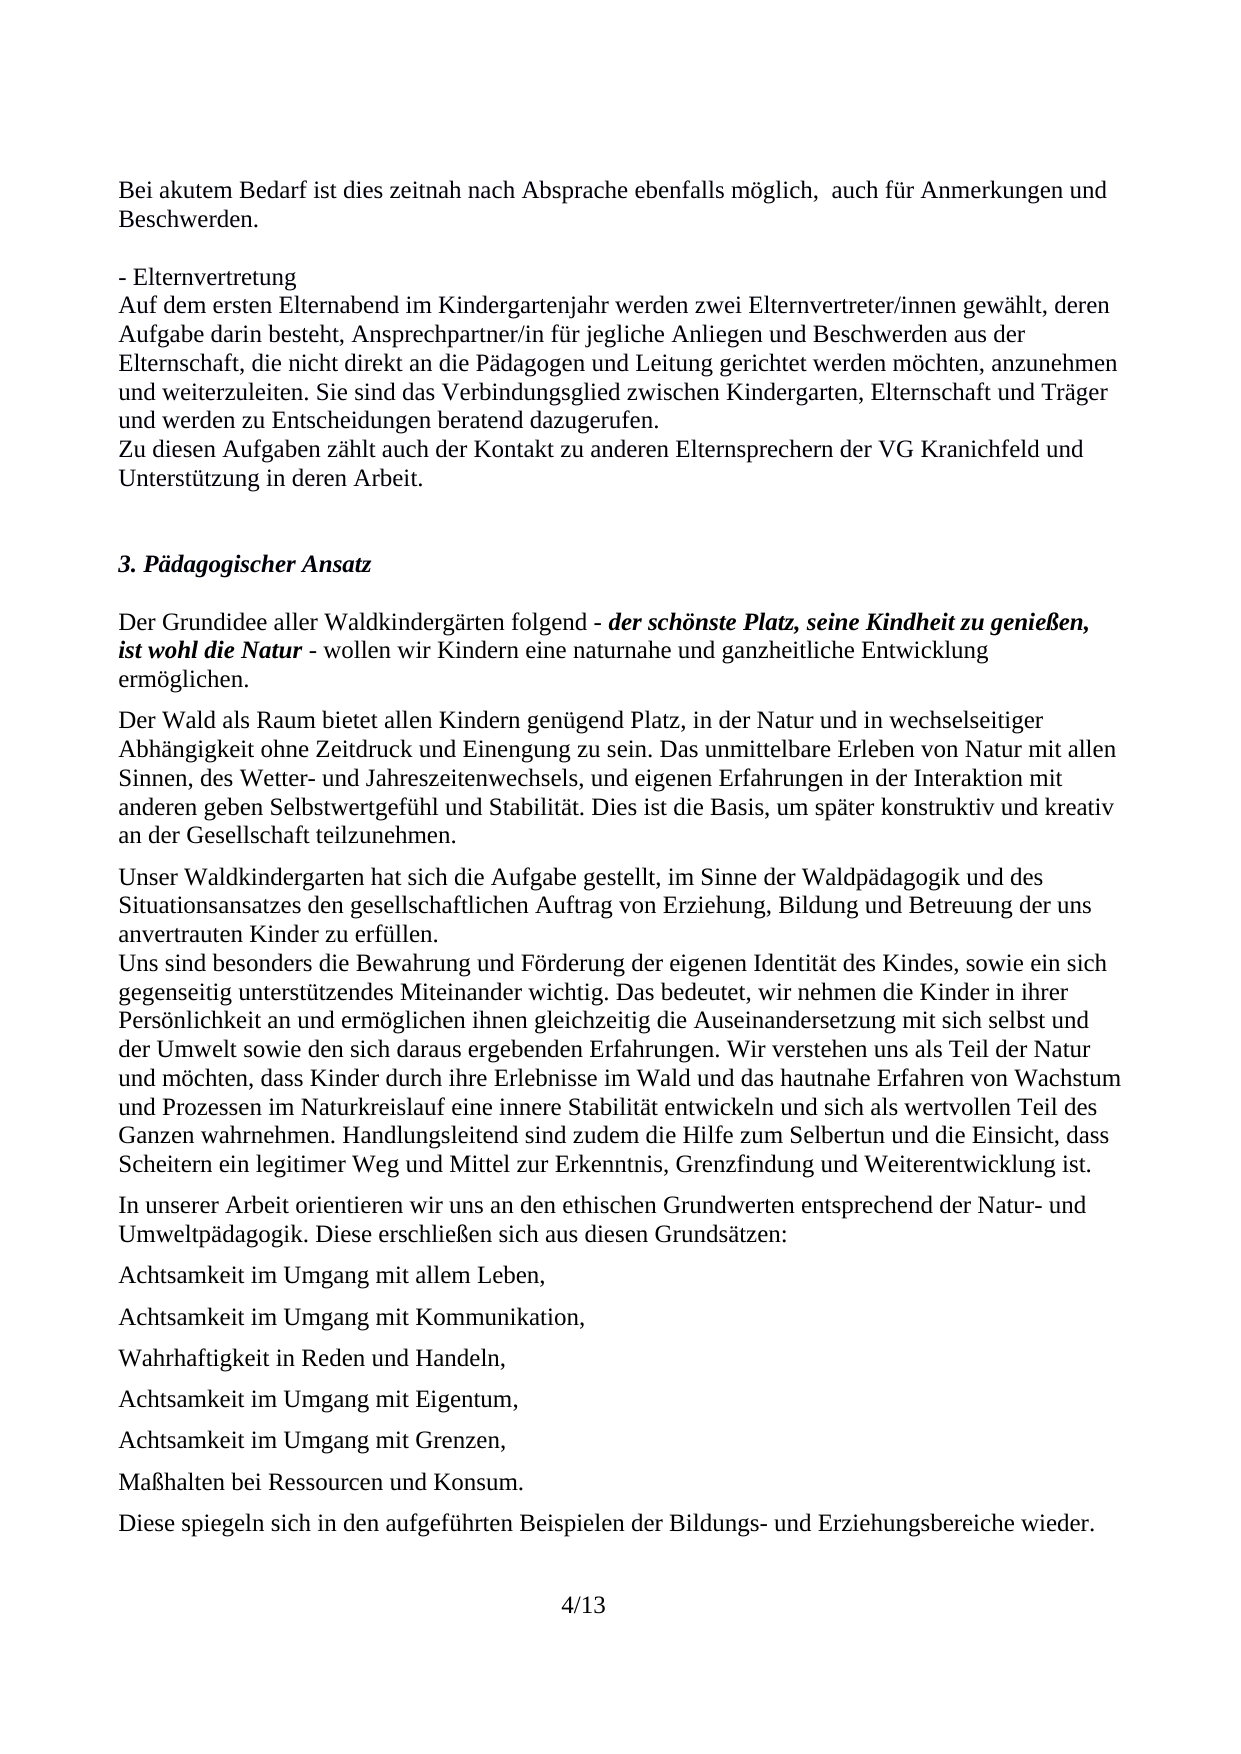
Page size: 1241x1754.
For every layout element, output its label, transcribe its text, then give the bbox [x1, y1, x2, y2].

text 3. Pädagogischer Ansatz [118, 549, 1122, 578]
text In unserer Arbeit orientieren wir uns an den ethischen Grundwerten entsprechend der Natur- und Umweltpädagogik. Diese erschließen sich aus diesen Grundsätzen: [118, 1191, 1122, 1248]
text Achtsamkeit im Umgang mit Grenzen, [118, 1426, 1122, 1454]
text Unser Waldkindergarten hat sich die Aufgabe gestellt, im Sinne der Waldpädagogik und des Situationsansatzes den gesellschaftlichen Auftrag von Erziehung, Bildung und Betreuung der uns anvertrauten Kinder zu erfüllen. Uns sind besonders die Bewahrung und Förderung der eigenen Identität des Kindes, sowie ein sich gegenseitig unterstützendes Miteinander wichtig. Das bedeutet, wir nehmen die Kinder in ihrer Persönlichkeit an und ermöglichen ihnen gleichzeitig die Auseinandersetzung mit sich selbst und der Umwelt sowie den sich daraus ergebenden Erfahrungen. Wir verstehen uns als Teil der Natur und möchten, dass Kinder durch ihre Erlebnisse im Wald und das hautnahe Erfahren von Wachstum und Prozessen im Naturkreislauf eine innere Stabilität entwickeln und sich als wertvollen Teil des Ganzen wahrnehmen. Handlungsleitend sind zudem die Hilfe zum Selbertun und die Einsicht, dass Scheitern ein legitimer Weg und Mittel zur Erkenntnis, Grenzfindung und Weiterentwicklung ist. [118, 862, 1122, 1178]
text Maßhalten bei Ressourcen und Konsum. [118, 1467, 1122, 1496]
text - Elternvertretung [118, 262, 1122, 291]
text Achtsamkeit im Umgang mit Kommunikation, [118, 1302, 1122, 1331]
text Achtsamkeit im Umgang mit Eigentum, [118, 1384, 1122, 1413]
text Bei akutem Bedarf ist dies zeitnah nach Absprache ebenfalls möglich, auch für Anmerkungen und Beschwerden. [118, 176, 1122, 233]
text Der Grundidee aller Waldkindergärten folgend - der schönste Platz, seine Kindheit zu genießen, ist wohl die Natur - wollen wir Kindern eine naturnahe und ganzheitliche Entwicklung ermöglichen. [118, 607, 1122, 693]
text Zu diesen Aufgaben zählt auch der Kontakt zu anderen Elternsprechern der VG Kranichfeld und Unterstützung in deren Arbeit. [118, 434, 1122, 492]
text Diese spiegeln sich in den aufgeführten Beispielen der Bildungs- und Erziehungsbereiche wieder. [118, 1508, 1122, 1537]
text Auf dem ersten Elternabend im Kindergartenjahr werden zwei Elternvertreter/innen gewählt, deren Aufgabe darin besteht, Ansprechpartner/in für jegliche Anliegen und Beschwerden aus der Elternschaft, die nicht direkt an die Pädagogen und Leitung gerichtet werden möchten, anzunehmen und weiterzuleiten. Sie sind das Verbindungsglied zwischen Kindergarten, Elternschaft und Träger und werden zu Entscheidungen beratend dazugerufen. [118, 291, 1122, 434]
text 4/13 [118, 1591, 1122, 1619]
text Der Wald als Raum bietet allen Kindern genügend Platz, in der Natur und in wechselseitiger Abhängigkeit ohne Zeitdruck und Einengung zu sein. Das unmittelbare Erleben von Natur mit allen Sinnen, des Wetter- und Jahreszeitenwechsels, und eigenen Erfahrungen in der Interaktion mit anderen geben Selbstwertgefühl und Stabilität. Dies ist die Basis, um später konstruktiv und kreativ an der Gesellschaft teilzunehmen. [118, 706, 1122, 849]
text Wahrhaftigkeit in Reden und Handeln, [118, 1343, 1122, 1372]
text Achtsamkeit im Umgang mit allem Leben, [118, 1261, 1122, 1289]
